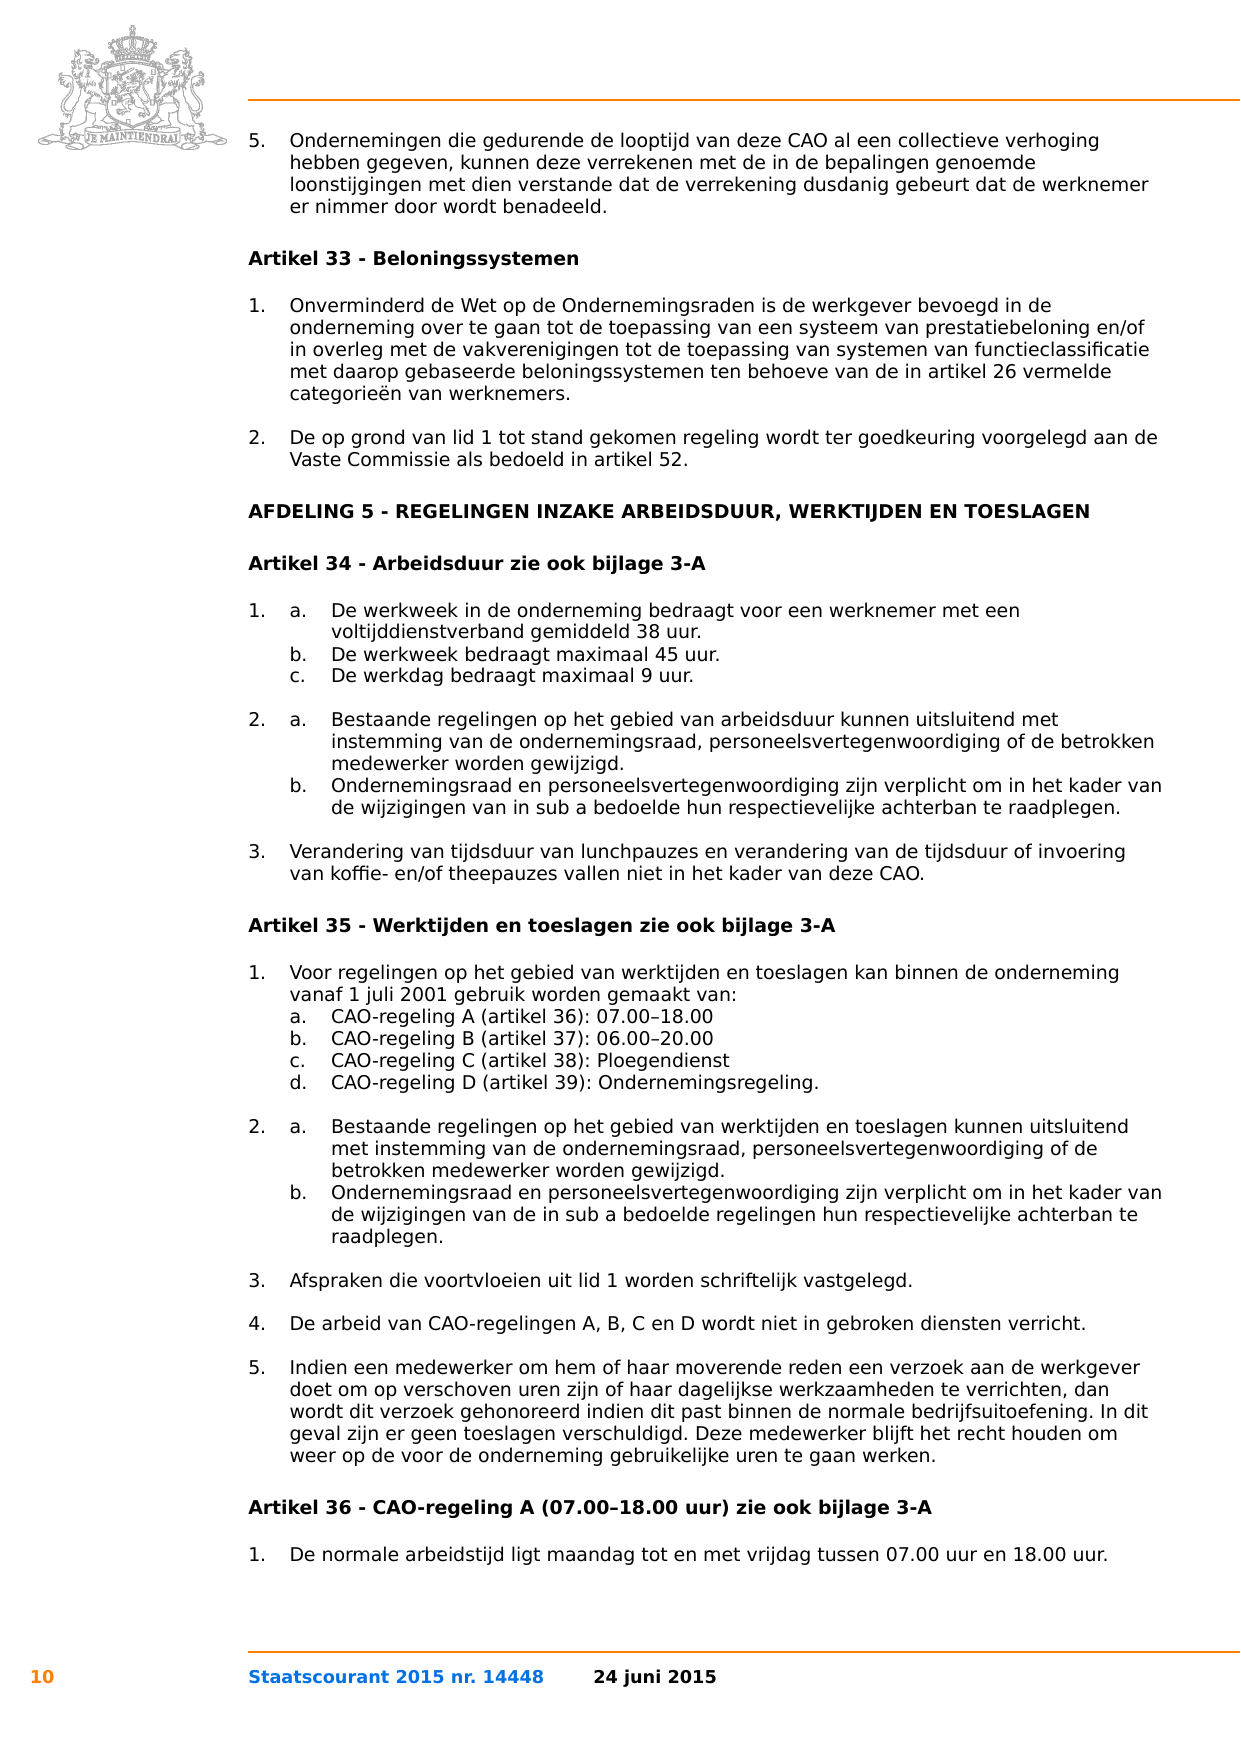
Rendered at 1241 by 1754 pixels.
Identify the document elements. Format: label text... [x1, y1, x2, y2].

subtitle AFDELING 5 - REGELINGEN INZAKE ARBEIDSDUUR, WERKTIJDEN EN TOESLAGEN [248, 501, 1163, 522]
text 5. Indien een medewerker om hem of haar moverende reden een verzoek aan de werkgever doet om op verschoven uren zijn of haar dagelijkse werkzaamheden te verrichten, dan wordt dit verzoek gehonoreerd indien dit past binnen de normale bedrijfsuitoefening. In dit geval zijn er geen toeslagen verschuldigd. Deze medewerker blijft het recht houden om weer op de voor de onderneming gebruikelijke uren te gaan werken. [248, 1357, 1163, 1467]
text 1. Voor regelingen op het gebied van werktijden en toeslagen kan binnen de onderneming vanaf 1 juli 2001 gebruik worden gemaakt van: [248, 962, 1163, 1006]
subtitle Artikel 35 - Werktijden en toeslagen zie ook bijlage 3-A [248, 915, 1163, 937]
text b. CAO-regeling B (artikel 37): 06.00–20.00 [289, 1028, 1163, 1050]
text 1. a. De werkweek in de onderneming bedraagt voor een werknemer met een voltijddienstverband gemiddeld 38 uur. [248, 599, 1163, 643]
text c. De werkdag bedraagt maximaal 9 uur. [289, 665, 1163, 687]
subtitle Artikel 34 - Arbeidsduur zie ook bijlage 3-A [248, 552, 1163, 574]
subtitle Artikel 36 - CAO-regeling A (07.00–18.00 uur) zie ook bijlage 3-A [248, 1497, 1163, 1519]
text 1. De normale arbeidstijd ligt maandag tot en met vrijdag tussen 07.00 uur en 18.00 uur. [248, 1544, 1163, 1566]
text 2. a. Bestaande regelingen op het gebied van arbeidsduur kunnen uitsluitend met instemming van de ondernemingsraad, personeelsvertegenwoordiging of de betrokken medewerker worden gewijzigd. [248, 709, 1163, 775]
picture [38, 25, 227, 150]
text b. Ondernemingsraad en personeelsvertegenwoordiging zijn verplicht om in het kader van de wijzigingen van in sub a bedoelde hun respectievelijke achterban te raadplegen. [289, 775, 1163, 819]
text b. De werkweek bedraagt maximaal 45 uur. [289, 643, 1163, 665]
subtitle Artikel 33 - Beloningssystemen [248, 248, 1163, 270]
text 3. Verandering van tijdsduur van lunchpauzes en verandering van de tijdsduur of invoering van koffie- en/of theepauzes vallen niet in het kader van deze CAO. [248, 841, 1163, 885]
text 1. Onverminderd de Wet op de Ondernemingsraden is de werkgever bevoegd in de onderneming over te gaan tot de toepassing van een systeem van prestatiebeloning en/of in overleg met de vakverenigingen tot de toepassing van systemen van functieclassificatie met daarop gebaseerde beloningssystemen ten behoeve van de in artikel 26 vermelde categorieën van werknemers. [248, 295, 1163, 405]
text 2. De op grond van lid 1 tot stand gekomen regeling wordt ter goedkeuring voorgelegd aan de Vaste Commissie als bedoeld in artikel 52. [248, 427, 1163, 471]
text c. CAO-regeling C (artikel 38): Ploegendienst [289, 1050, 1163, 1072]
text b. Ondernemingsraad en personeelsvertegenwoordiging zijn verplicht om in het kader van de wijzigingen van de in sub a bedoelde regelingen hun respectievelijke achterban te raadplegen. [289, 1182, 1163, 1248]
text 2. a. Bestaande regelingen op het gebied van werktijden en toeslagen kunnen uitsluitend met instemming van de ondernemingsraad, personeelsvertegenwoordiging of de betrokken medewerker worden gewijzigd. [248, 1116, 1163, 1182]
text d. CAO-regeling D (artikel 39): Ondernemingsregeling. [289, 1072, 1163, 1094]
text a. CAO-regeling A (artikel 36): 07.00–18.00 [289, 1006, 1163, 1028]
text 3. Afspraken die voortvloeien uit lid 1 worden schriftelijk vastgelegd. [248, 1269, 1163, 1291]
text 5. Ondernemingen die gedurende de looptijd van deze CAO al een collectieve verhoging hebben gegeven, kunnen deze verrekenen met de in de bepalingen genoemde loonstijgingen met dien verstande dat de verrekening dusdanig gebeurt dat de werknemer er nimmer door wordt benadeeld. [248, 130, 1163, 218]
text 4. De arbeid van CAO-regelingen A, B, C en D wordt niet in gebroken diensten verricht. [248, 1313, 1163, 1335]
